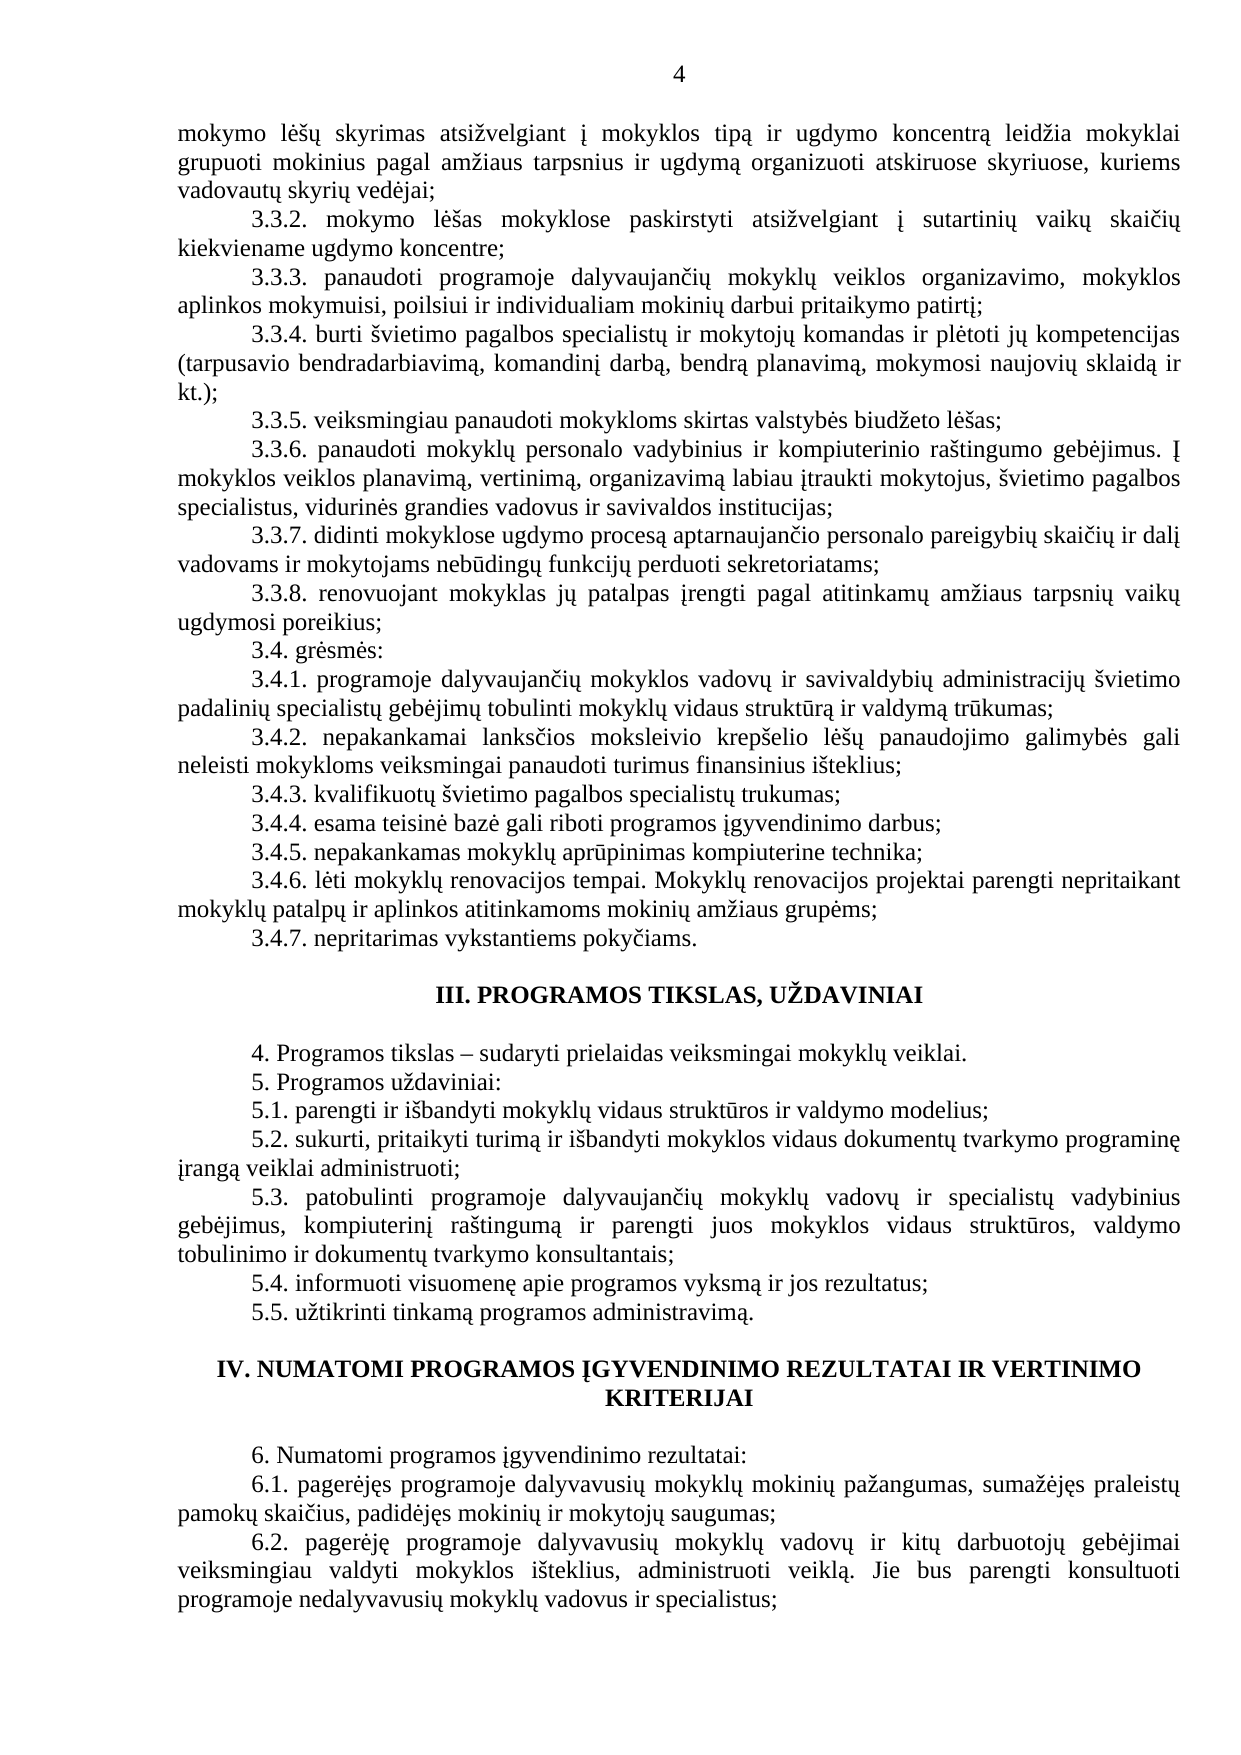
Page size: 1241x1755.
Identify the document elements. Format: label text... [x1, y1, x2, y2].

text 3.4.5. nepakankamas mokyklų aprūpinimas kompiuterine technika; [177, 837, 1181, 866]
text III. PROGRAMOS TIKSLAS, UŽDAVINIAI [177, 981, 1181, 1009]
text 3.4.7. nepritarimas vykstantiems pokyčiams. [177, 923, 1181, 952]
text 3.4.1. programoje dalyvaujančių mokyklos vadovų ir savivaldybių administracijų švietimo padalinių specialistų gebėjimų tobulinti mokyklų vidaus struktūrą ir valdymą trūkumas; [177, 664, 1181, 722]
text IV. NUMATOMI PROGRAMOS ĮGYVENDINIMO REZULTATAI IR VERTINIMO KRITERIJAI [177, 1354, 1181, 1412]
text 3.3.2. mokymo lėšas mokyklose paskirstyti atsižvelgiant į sutartinių vaikų skaičių kiekviename ugdymo koncentre; [177, 204, 1181, 262]
text 5.5. užtikrinti tinkamą programos administravimą. [177, 1297, 1181, 1326]
text 5.1. parengti ir išbandyti mokyklų vidaus struktūros ir valdymo modelius; [177, 1096, 1181, 1124]
text 3.4.6. lėti mokyklų renovacijos tempai. Mokyklų renovacijos projektai parengti nepritaikant mokyklų patalpų ir aplinkos atitinkamoms mokinių amžiaus grupėms; [177, 866, 1181, 923]
text 3.4. grėsmės: [177, 636, 1181, 664]
text 3.4.3. kvalifikuotų švietimo pagalbos specialistų trukumas; [177, 779, 1181, 808]
text 5.4. informuoti visuomenę apie programos vyksmą ir jos rezultatus; [177, 1268, 1181, 1297]
text 3.3.8. renovuojant mokyklas jų patalpas įrengti pagal atitinkamų amžiaus tarpsnių vaikų ugdymosi poreikius; [177, 578, 1181, 636]
text 3.3.7. didinti mokyklose ugdymo procesą aptarnaujančio personalo pareigybių skaičių ir dalį vadovams ir mokytojams nebūdingų funkcijų perduoti sekretoriatams; [177, 521, 1181, 578]
text mokymo lėšų skyrimas atsižvelgiant į mokyklos tipą ir ugdymo koncentrą leidžia mokyklai grupuoti mokinius pagal amžiaus tarpsnius ir ugdymą organizuoti atskiruose skyriuose, kuriems vadovautų skyrių vedėjai; [177, 118, 1181, 204]
text 3.3.5. veiksmingiau panaudoti mokykloms skirtas valstybės biudžeto lėšas; [177, 406, 1181, 434]
text 4. Programos tikslas – sudaryti prielaidas veiksmingai mokyklų veiklai. [177, 1038, 1181, 1067]
text 5.3. patobulinti programoje dalyvaujančių mokyklų vadovų ir specialistų vadybinius gebėjimus, kompiuterinį raštingumą ir parengti juos mokyklos vidaus struktūros, valdymo tobulinimo ir dokumentų tvarkymo konsultantais; [177, 1182, 1181, 1268]
text 6.1. pagerėjęs programoje dalyvavusių mokyklų mokinių pažangumas, sumažėjęs praleistų pamokų skaičius, padidėjęs mokinių ir mokytojų saugumas; [177, 1469, 1181, 1527]
text 3.3.4. burti švietimo pagalbos specialistų ir mokytojų komandas ir plėtoti jų kompetencijas (tarpusavio bendradarbiavimą, komandinį darbą, bendrą planavimą, mokymosi naujovių sklaidą ir kt.); [177, 319, 1181, 406]
text 5.2. sukurti, pritaikyti turimą ir išbandyti mokyklos vidaus dokumentų tvarkymo programinę įrangą veiklai administruoti; [177, 1124, 1181, 1182]
text 6. Numatomi programos įgyvendinimo rezultatai: [177, 1441, 1181, 1469]
text 5. Programos uždaviniai: [177, 1067, 1181, 1096]
text 3.3.3. panaudoti programoje dalyvaujančių mokyklų veiklos organizavimo, mokyklos aplinkos mokymuisi, poilsiui ir individualiam mokinių darbui pritaikymo patirtį; [177, 262, 1181, 319]
text 6.2. pagerėję programoje dalyvavusių mokyklų vadovų ir kitų darbuotojų gebėjimai veiksmingiau valdyti mokyklos išteklius, administruoti veiklą. Jie bus parengti konsultuoti programoje nedalyvavusių mokyklų vadovus ir specialistus; [177, 1527, 1181, 1613]
text 3.3.6. panaudoti mokyklų personalo vadybinius ir kompiuterinio raštingumo gebėjimus. Į mokyklos veiklos planavimą, vertinimą, organizavimą labiau įtraukti mokytojus, švietimo pagalbos specialistus, vidurinės grandies vadovus ir savivaldos institucijas; [177, 434, 1181, 521]
text 3.4.4. esama teisinė bazė gali riboti programos įgyvendinimo darbus; [177, 808, 1181, 837]
text 3.4.2. nepakankamai lanksčios moksleivio krepšelio lėšų panaudojimo galimybės gali neleisti mokykloms veiksmingai panaudoti turimus finansinius išteklius; [177, 722, 1181, 779]
